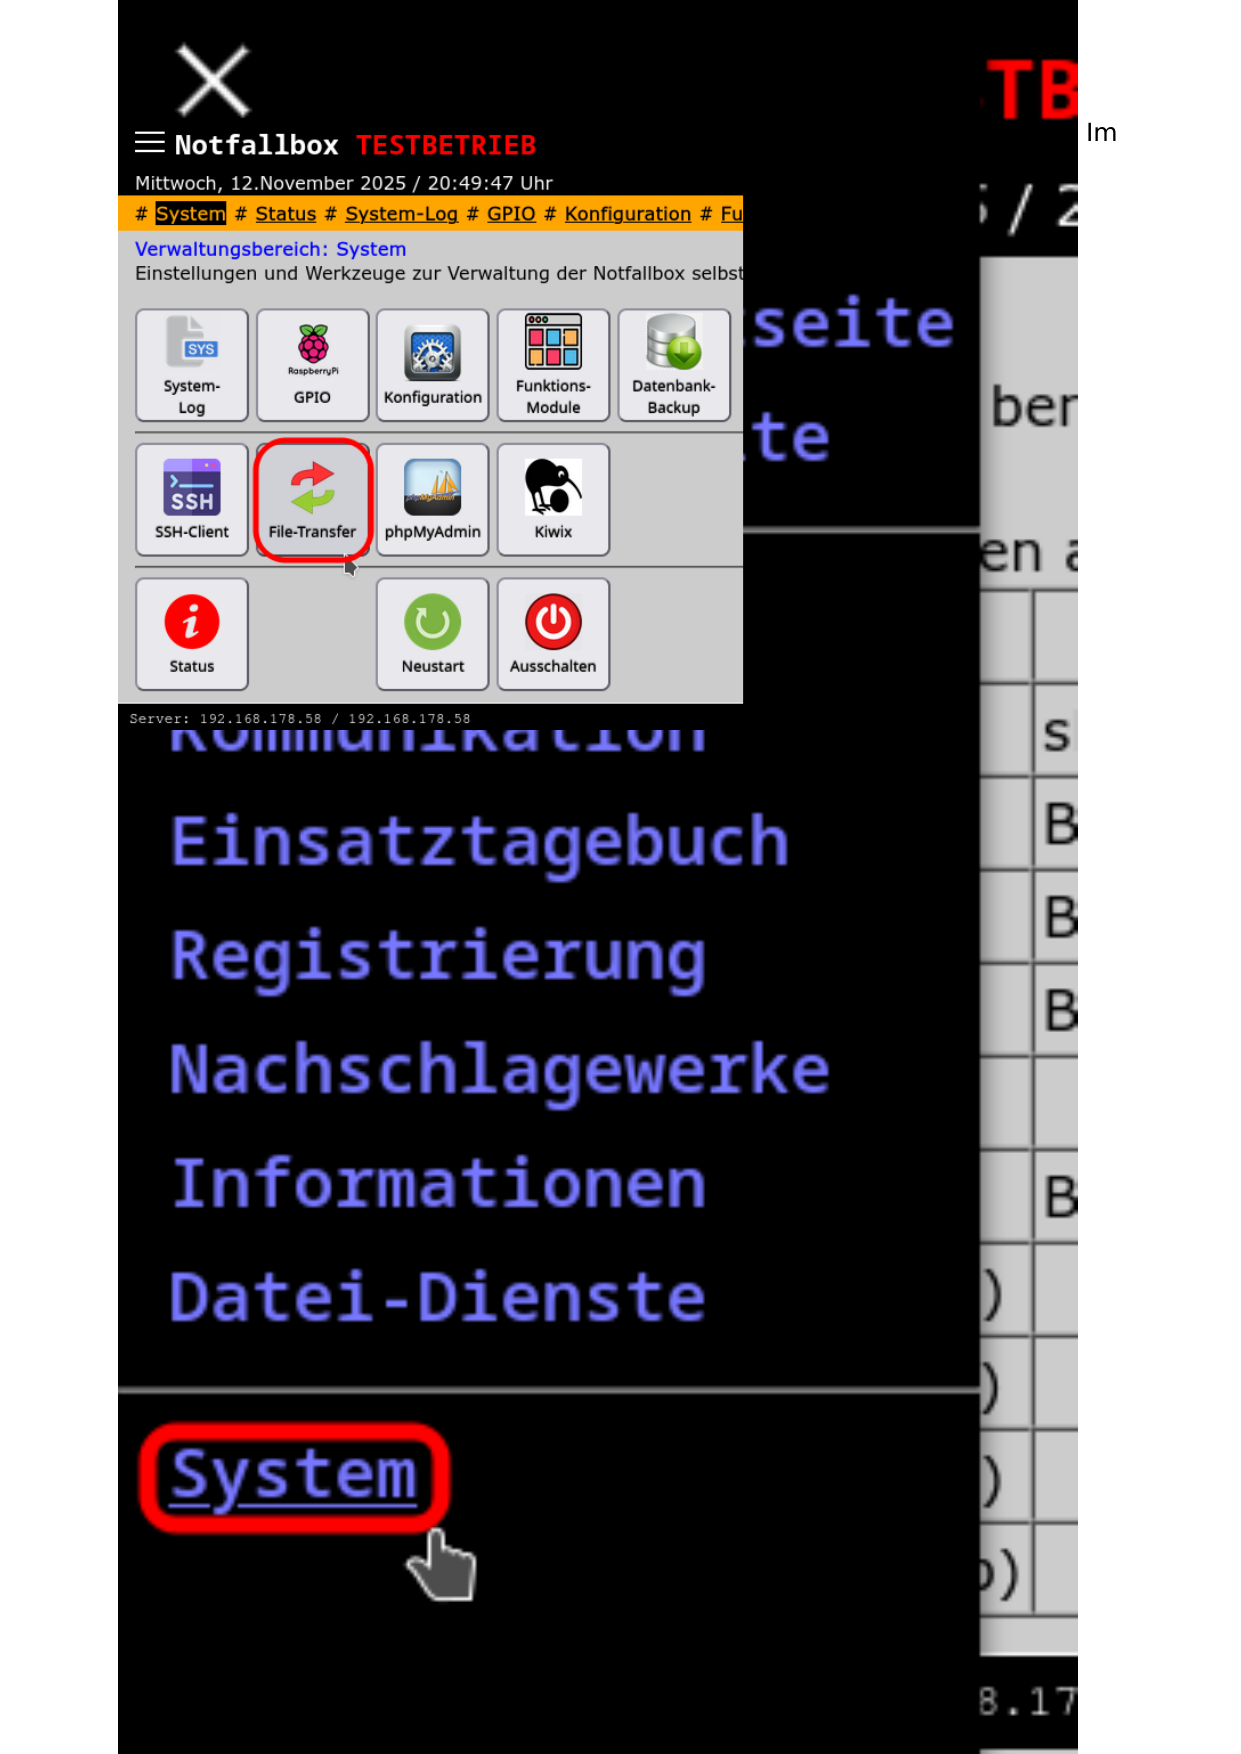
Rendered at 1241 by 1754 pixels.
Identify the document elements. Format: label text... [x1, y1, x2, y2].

picture [118, 0, 1078, 1754]
text Im [1078, 118, 1122, 147]
